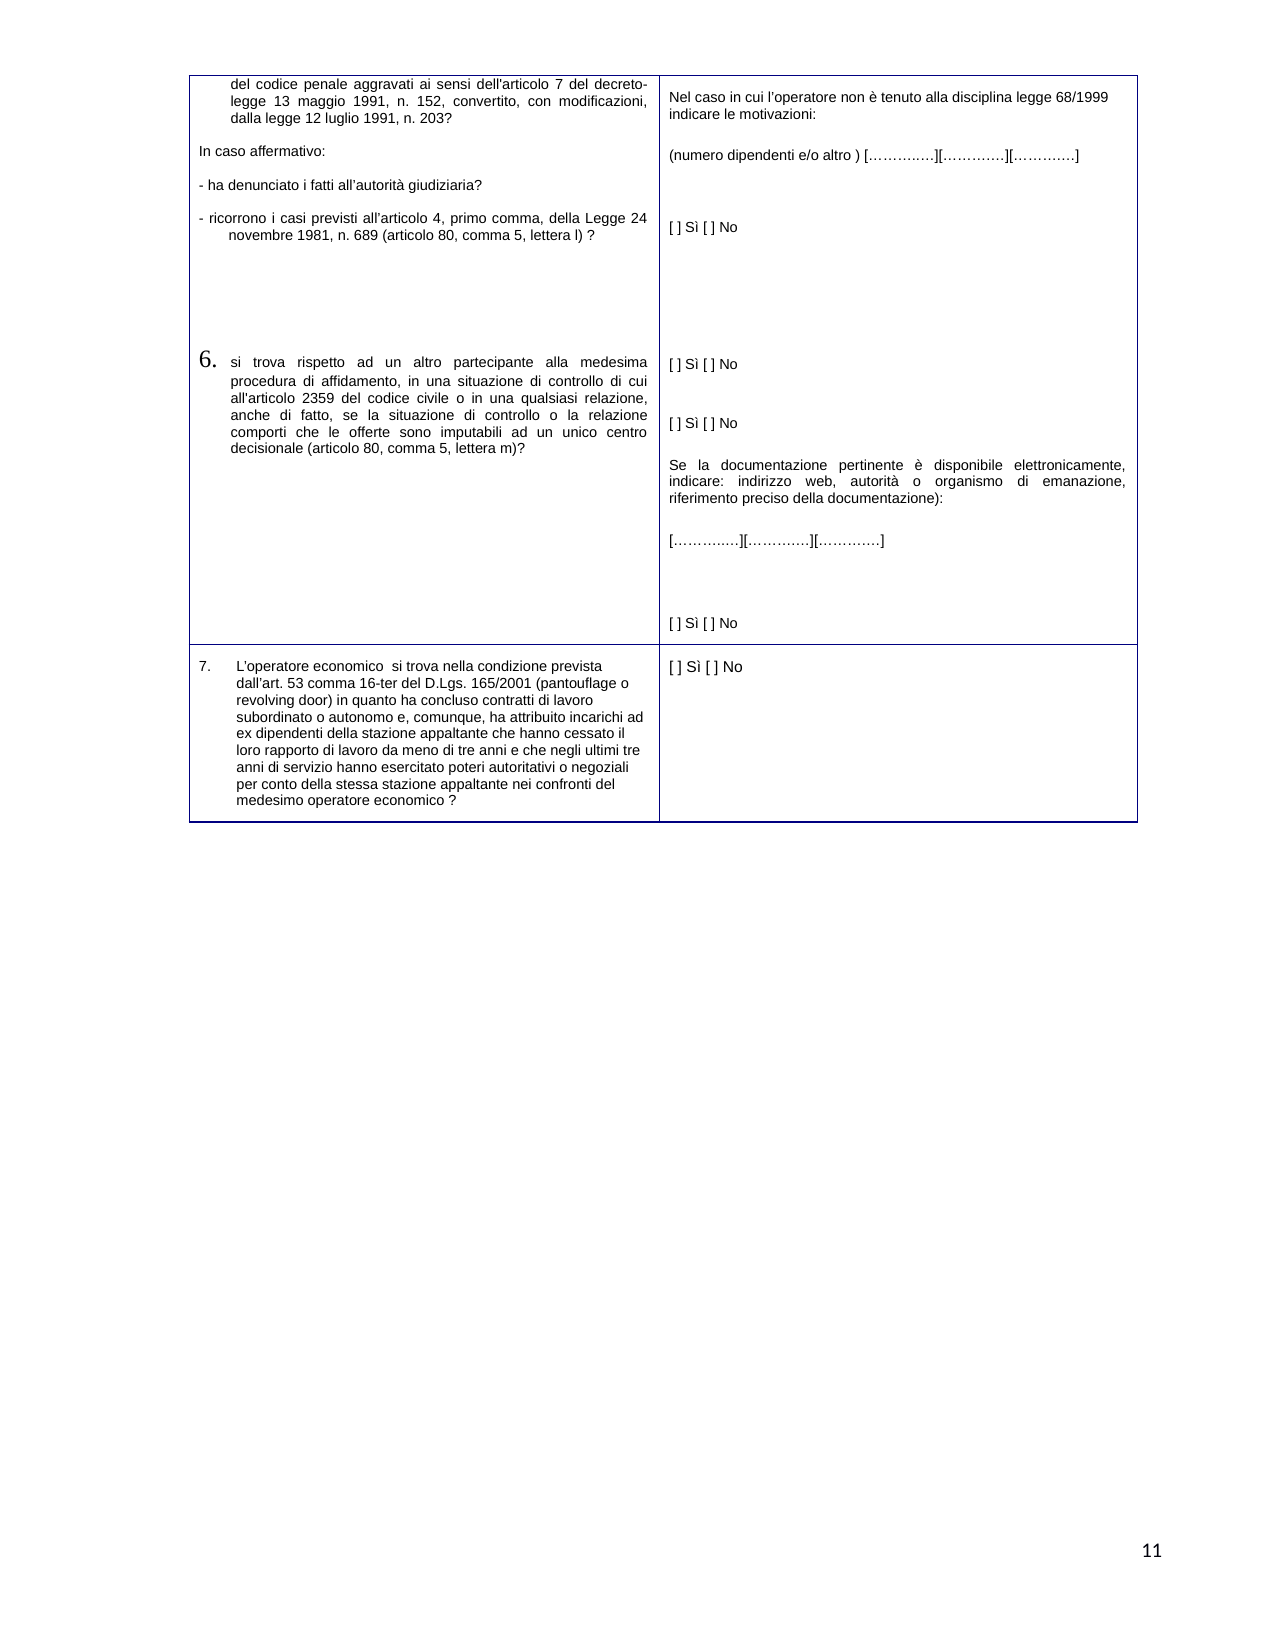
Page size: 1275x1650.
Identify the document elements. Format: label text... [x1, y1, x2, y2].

table_cell Nel caso in cui l’operatore non è tenuto alla disciplina legge 68/1999 indicare le motivazioni: (numero dipendenti e/o altro ) [………..…][……….…][……….…] [ ] Sì [ ] No [ ] Sì [ ] No [ ] Sì [ ] No Se la documentazione pertinente è disponibile elettronicamente, indicare: indirizzo web, autorità o organismo di emanazione, riferimento preciso della documentazione): [………..…][……….…][……….…] [ ] Sì [ ] No [660, 76, 1137, 644]
table_cell [ ] Sì [ ] No [660, 645, 1137, 821]
table_cell del codice penale aggravati ai sensi dell'articolo 7 del decreto-legge 13 maggio 1991, n. 152, convertito, con modificazioni, dalla legge 12 luglio 1991, n. 203? In caso affermativo: - ha denunciato i fatti all’autorità giudiziaria? - ricorrono i casi previsti all’articolo 4, primo comma, della Legge 24 novembre 1981, n. 689 (articolo 80, comma 5, lettera l) ? si trova rispetto ad un altro partecipante alla medesima procedura di affidamento, in una situazione di controllo di cui all'articolo 2359 del codice civile o in una qualsiasi relazione, anche di fatto, se la situazione di controllo o la relazione comporti che le offerte sono imputabili ad un unico centro decisionale (articolo 80, comma 5, lettera m)? [190, 76, 659, 644]
table_cell L’operatore economico si trova nella condizione prevista dall’art. 53 comma 16-ter del D.Lgs. 165/2001 (pantouflage o revolving door) in quanto ha concluso contratti di lavoro subordinato o autonomo e, comunque, ha attribuito incarichi ad ex dipendenti della stazione appaltante che hanno cessato il loro rapporto di lavoro da meno di tre anni e che negli ultimi tre anni di servizio hanno esercitato poteri autoritativi o negoziali per conto della stessa stazione appaltante nei confronti del medesimo operatore economico ? [190, 645, 659, 821]
